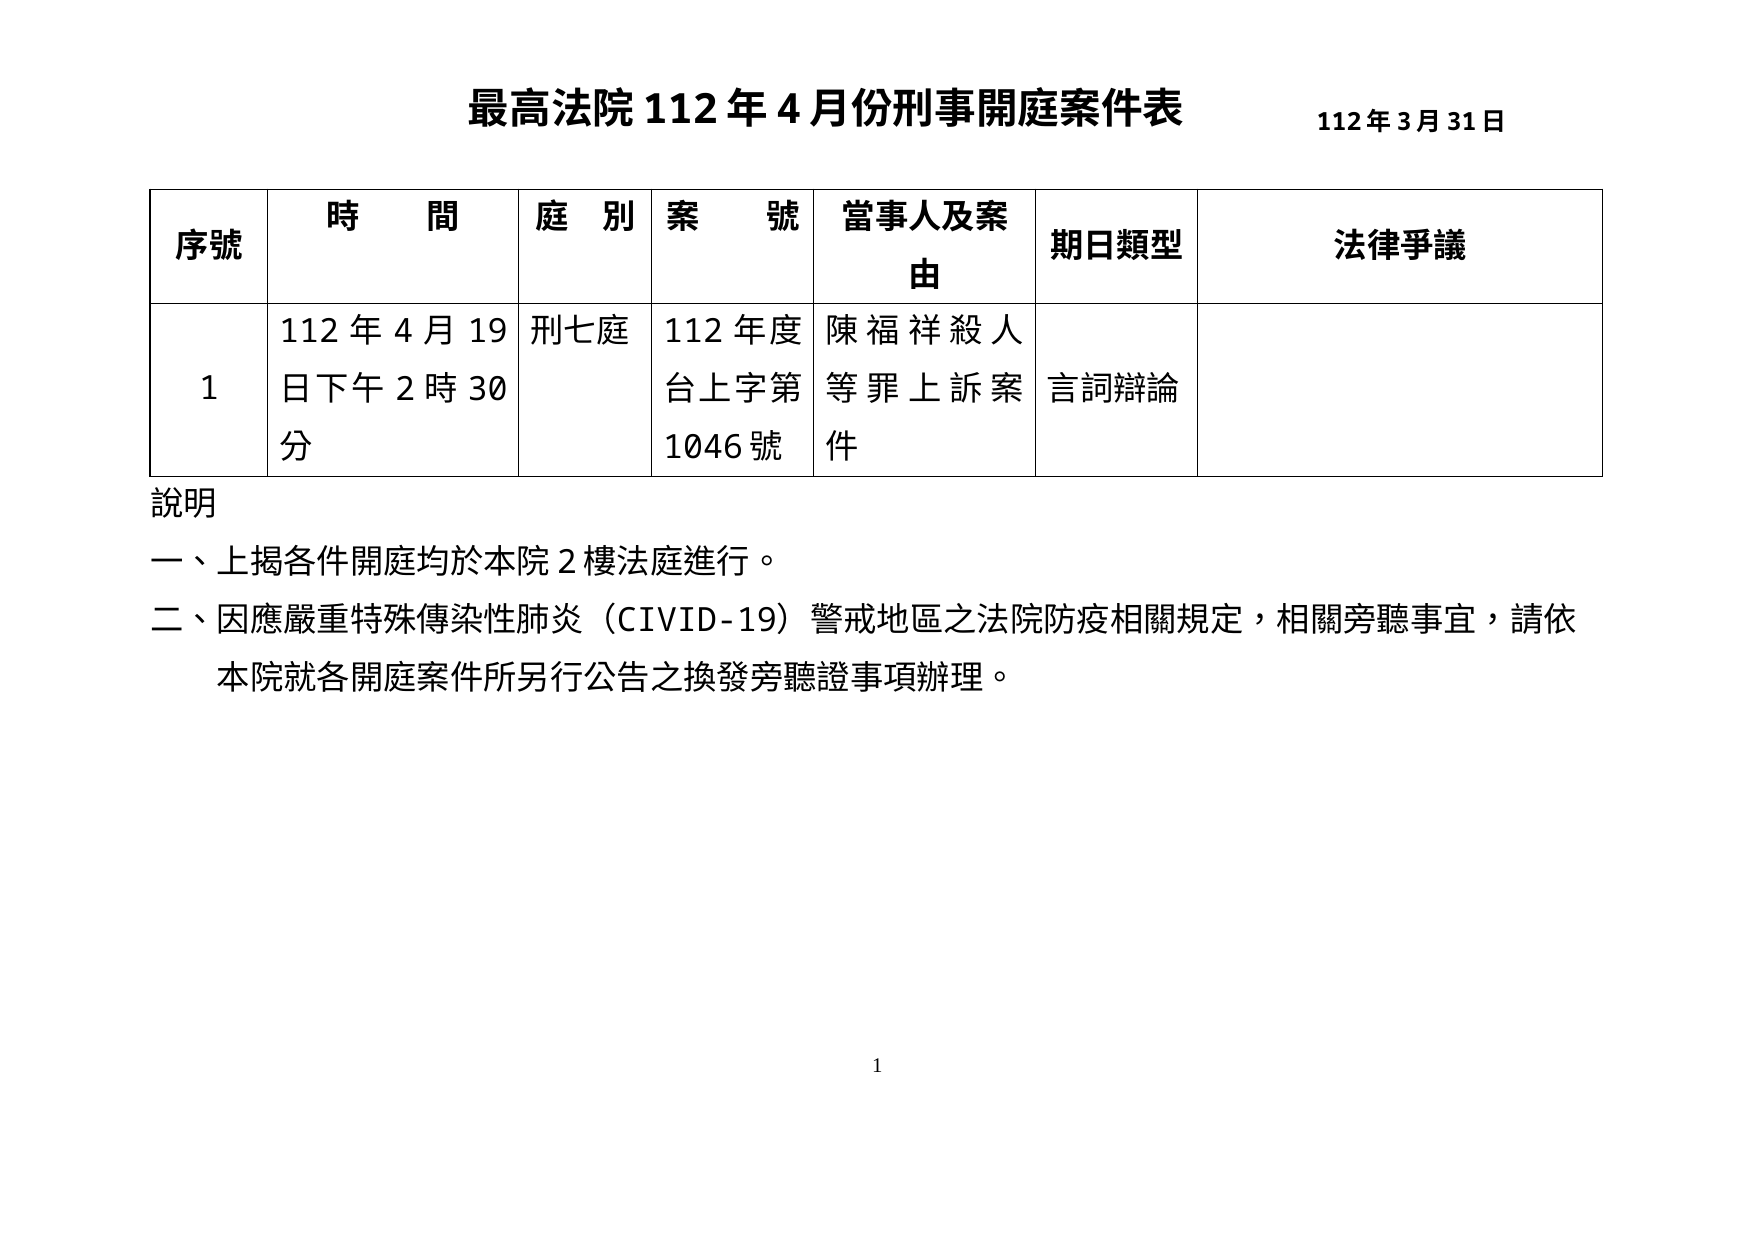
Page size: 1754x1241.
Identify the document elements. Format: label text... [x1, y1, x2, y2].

table_header 案 號 [652, 190, 813, 303]
table_cell 1 [151, 304, 267, 476]
table_cell 陳福祥殺人等罪上訴案件 [814, 304, 1035, 476]
text 112年3月31日 [1316, 102, 1550, 138]
text 二、因應嚴重特殊傳染性肺炎（CIVID-19）警戒地區之法院防疫相關規定，相關旁聽事宜，請依本院就各開庭案件所另行公告之換發旁聽證事項辦理。 [150, 593, 1604, 699]
table_header 序號 [151, 190, 267, 303]
table_header 當事人及案由 [814, 190, 1035, 303]
table_cell [1198, 304, 1602, 476]
table_cell 112年4月19日下午2時30分 [268, 304, 518, 476]
table_header 庭 別 [519, 190, 651, 303]
table_cell 言詞辯論 [1036, 304, 1197, 476]
table_header 期日類型 [1036, 190, 1197, 303]
text 最高法院112年4月份刑事開庭案件表 [150, 75, 1604, 161]
table_header 法律爭議 [1198, 190, 1602, 303]
table_cell 112年度台上字第1046號 [652, 304, 813, 476]
text 說明 [150, 477, 1604, 525]
text 一、上揭各件開庭均於本院2樓法庭進行。 [150, 535, 1604, 583]
table_header 時 間 [268, 190, 518, 303]
table_cell 刑七庭 [519, 304, 651, 476]
